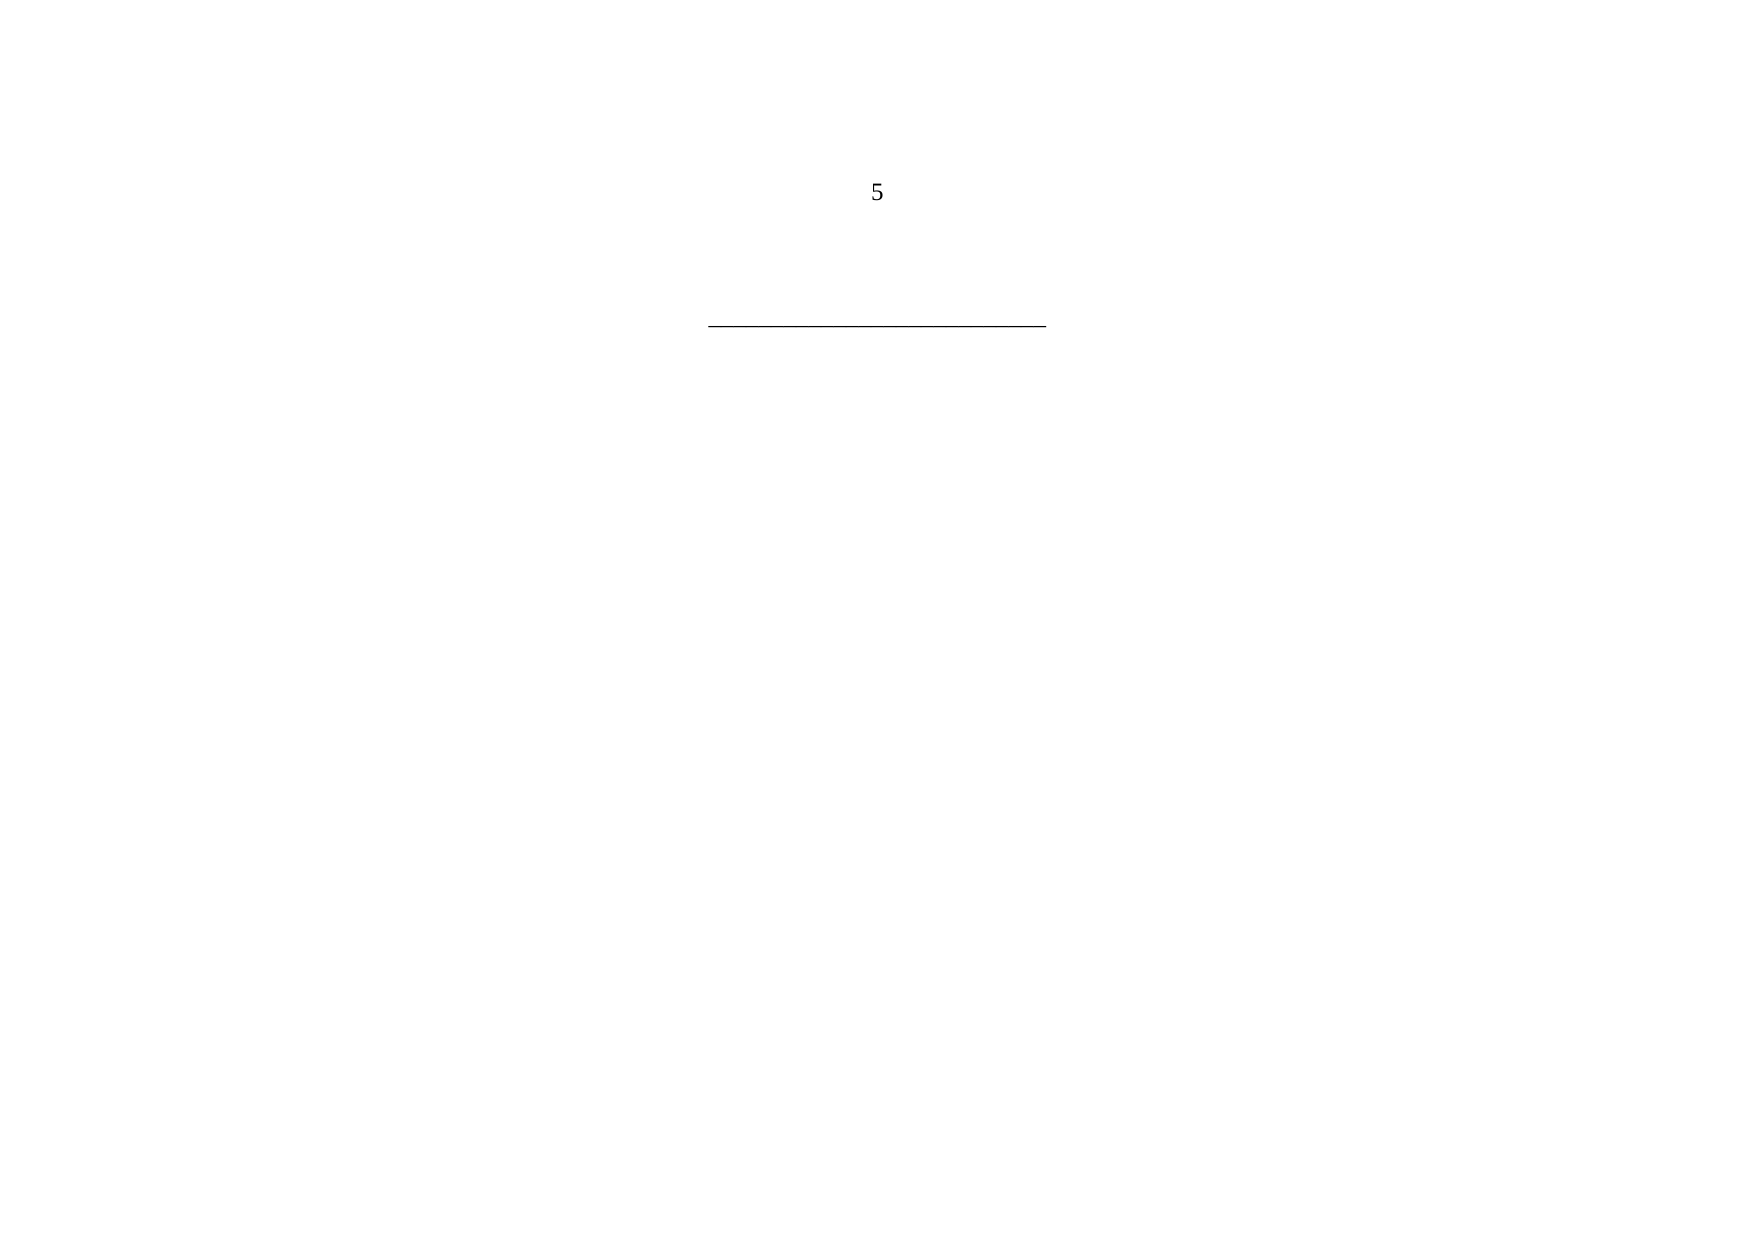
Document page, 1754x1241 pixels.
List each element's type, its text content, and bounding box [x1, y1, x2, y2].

text ___________________________ [118, 301, 1636, 329]
